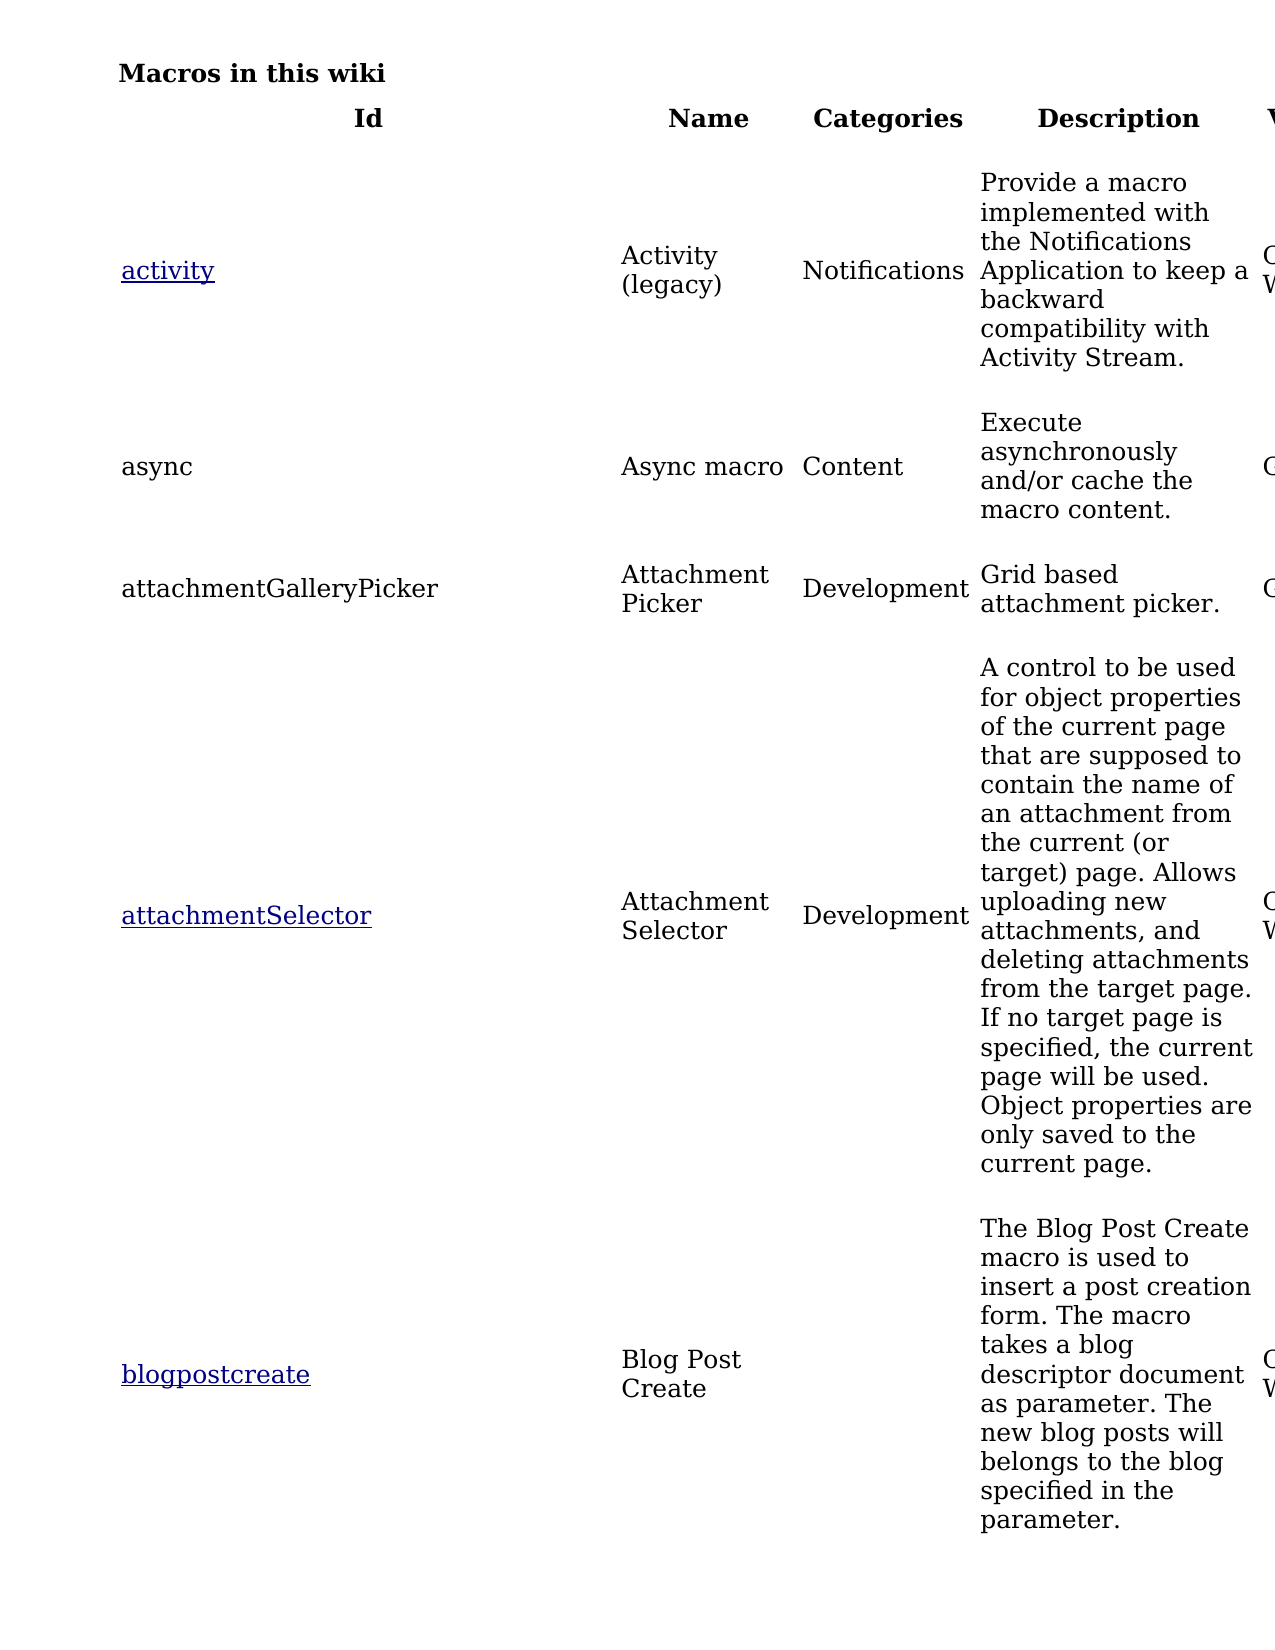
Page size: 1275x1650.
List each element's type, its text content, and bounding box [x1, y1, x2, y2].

table_cell The Blog Post Create macro is used to insert a post creation form. The macro takes a blog descriptor document as parameter. The new blog posts will belongs to the blog specified in the parameter. [977, 1211, 1259, 1567]
table_cell Execute asynchronously and/or cache the macro content. [977, 405, 1259, 557]
table_cell A control to be used for object properties of the current page that are supposed to contain the name of an attachment from the current (or target) page. Allows uploading new attachments, and deleting attachments from the target page. If no target page is specified, the current page will be used. Object properties are only saved to the current page. [977, 651, 1259, 1211]
table_cell Notifications [799, 166, 977, 405]
table_cell Current Wiki [1260, 166, 1275, 405]
table_cell Grid based attachment picker. [977, 557, 1259, 651]
table_cell Attachment Picker [618, 557, 799, 651]
table_cell Development [799, 557, 977, 651]
table_cell blogpostcreate [118, 1211, 618, 1567]
table_header Description [977, 101, 1259, 166]
table_cell Development [799, 651, 977, 1211]
table_header Id [118, 101, 618, 166]
table_cell Global [1266, 580, 1275, 596]
table_header Visibility [1260, 101, 1275, 166]
table_cell Async macro [618, 405, 799, 557]
table_cell Current Wiki [1260, 651, 1275, 1211]
table_cell async [118, 405, 618, 557]
table_cell [799, 1211, 977, 1567]
table_cell Current Wiki [1260, 1211, 1275, 1567]
table_header Categories [799, 101, 977, 166]
table_cell attachmentGalleryPicker [118, 557, 618, 651]
table_cell Global [1260, 557, 1275, 651]
subtitle Macros in this wiki [118, 59, 1216, 88]
table_cell activity [118, 166, 618, 405]
table_cell Content [799, 405, 977, 557]
table_cell Attachment Selector [618, 651, 799, 1211]
table_cell Global [1266, 458, 1275, 474]
table_cell Global [1260, 405, 1275, 557]
table_header Name [618, 101, 799, 166]
table_cell Activity (legacy) [618, 166, 799, 405]
table_cell Provide a macro implemented with the Notifications Application to keep a backward compatibility with Activity Stream. [977, 166, 1259, 405]
table_cell attachmentSelector [118, 651, 618, 1211]
table_cell Blog Post Create [618, 1211, 799, 1567]
